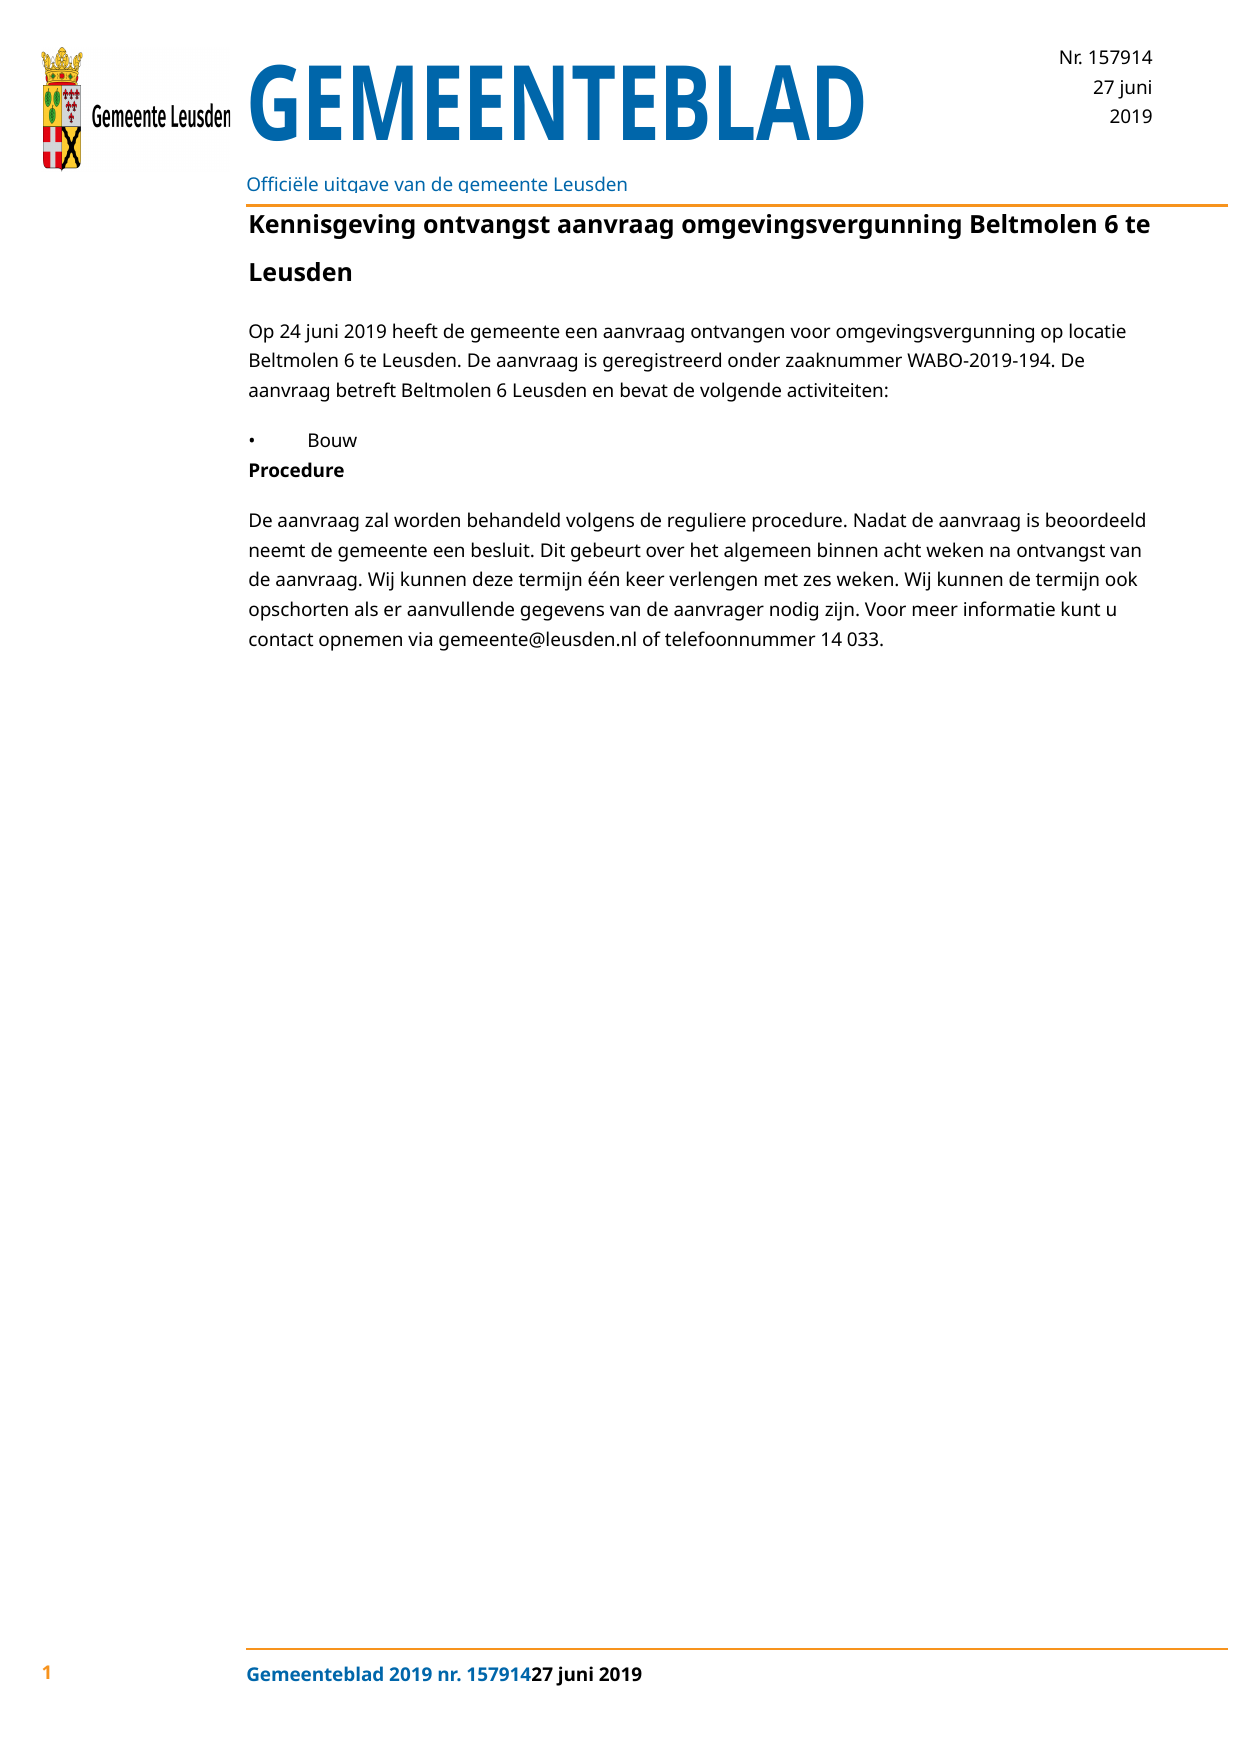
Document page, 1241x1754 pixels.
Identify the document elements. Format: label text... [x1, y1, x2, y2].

text Procedure [248, 457, 1152, 483]
list Bouw [248, 427, 1152, 453]
text De aanvraag zal worden behandeld volgens de reguliere procedure. Nadat de aanvraag is beoordeeld neemt de gemeente een besluit. Dit gebeurt over het algemeen binnen acht weken na ontvangst van de aanvraag. Wij kunnen deze termijn één keer verlengen met zes weken. Wij kunnen de termijn ook opschorten als er aanvullende gegevens van de aanvrager nodig zijn. Voor meer informatie kunt u contact opnemen via gemeente@leusden.nl of telefoonnummer 14 033. [248, 507, 1152, 652]
picture [41, 47, 231, 172]
text Op 24 juni 2019 heeft de gemeente een aanvraag ontvangen voor omgevingsvergunning op locatie Beltmolen 6 te Leusden. De aanvraag is geregistreerd onder zaaknummer WABO-2019-194. De aanvraag betreft Beltmolen 6 Leusden en bevat de volgende activiteiten: [248, 318, 1152, 403]
text Kennisgeving ontvangst aanvraag omgevingsvergunning Beltmolen 6 te Leusden [248, 207, 1152, 288]
